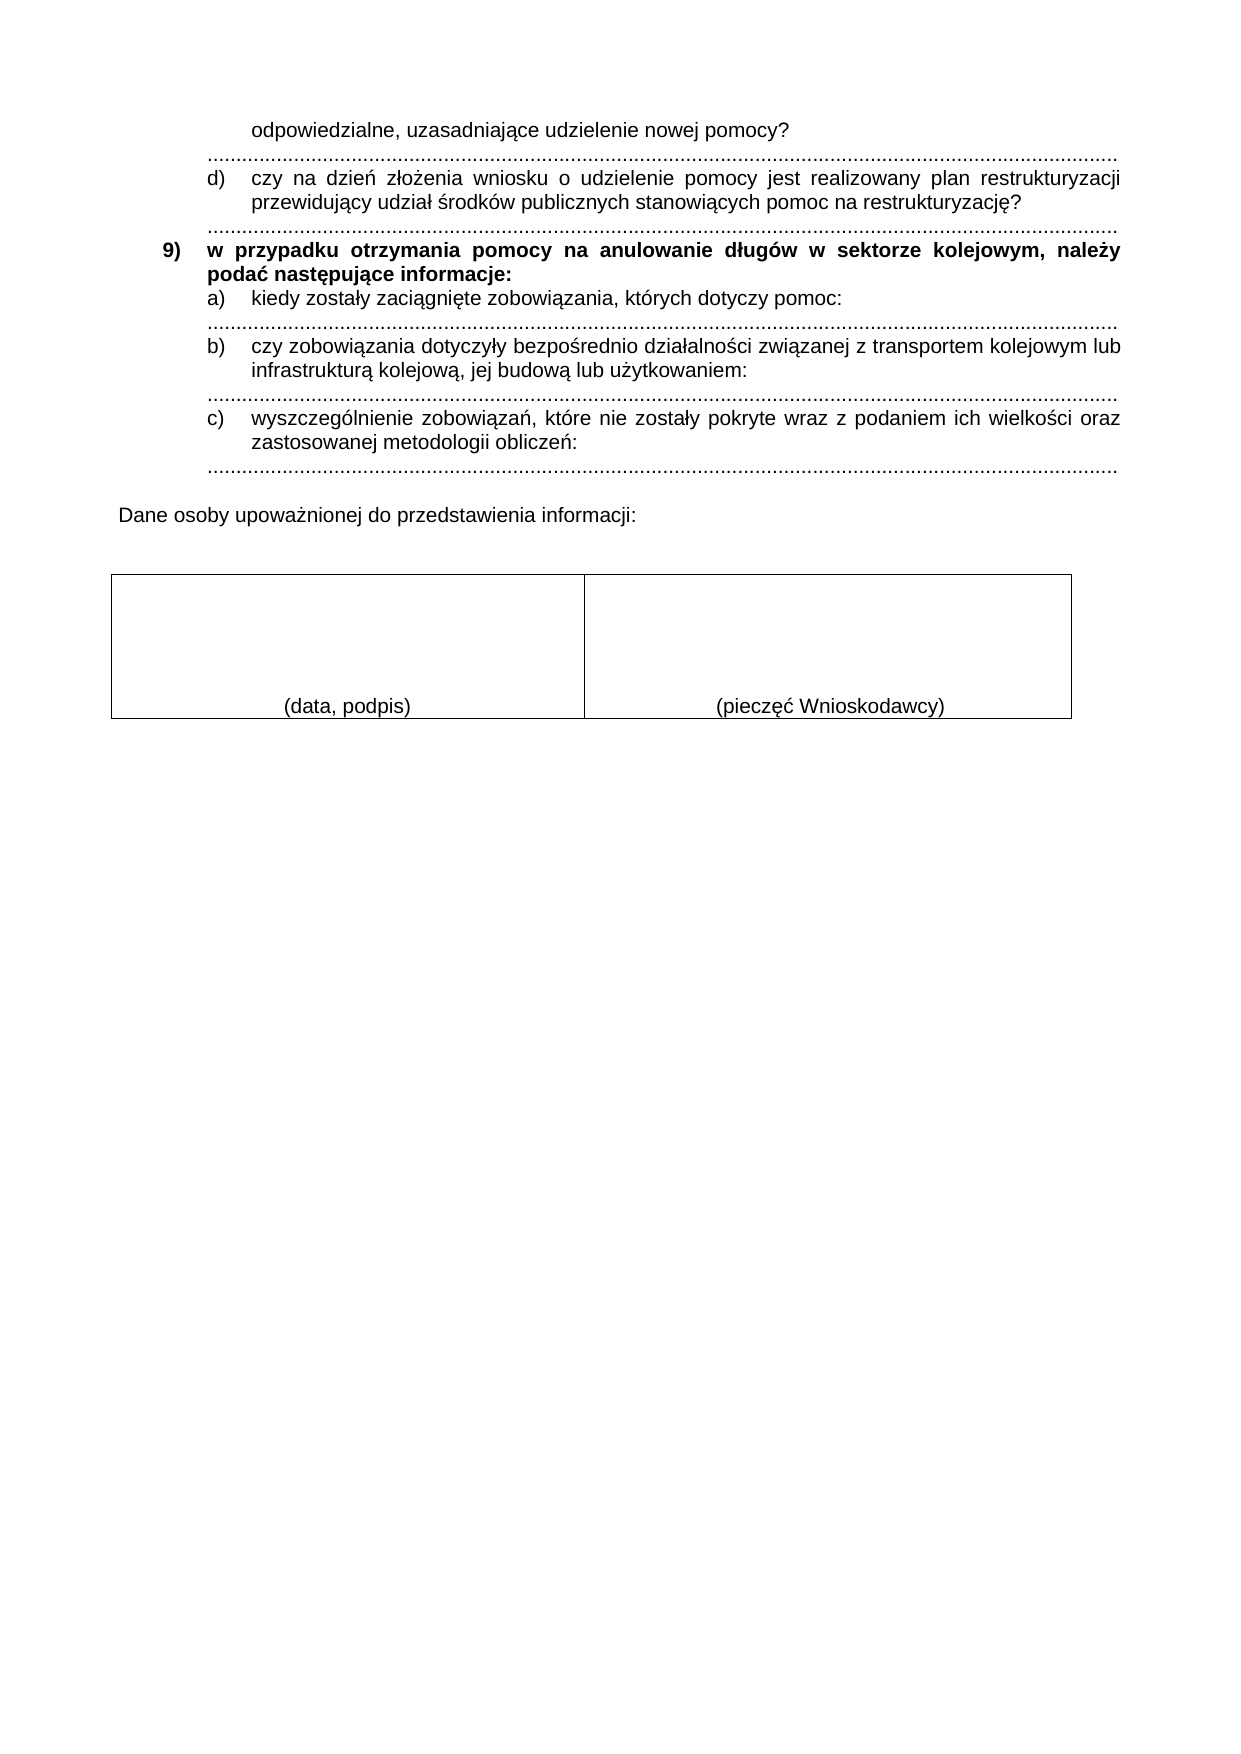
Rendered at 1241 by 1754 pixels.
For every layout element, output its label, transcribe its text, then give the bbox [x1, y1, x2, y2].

text .............................................................................................................................................................. [207, 214, 1122, 238]
text d) czy na dzień złożenia wniosku o udzielenie pomocy jest realizowany plan restrukturyzacji przewidujący udział środków publicznych stanowiących pomoc na restrukturyzację? [207, 166, 1122, 214]
text .............................................................................................................................................................. [207, 310, 1122, 334]
text .............................................................................................................................................................. [207, 142, 1122, 166]
text a) kiedy zostały zaciągnięte zobowiązania, których dotyczy pomoc: [207, 286, 1122, 310]
text c) wyszczególnienie zobowiązań, które nie zostały pokryte wraz z podaniem ich wielkości oraz zastosowanej metodologii obliczeń: [207, 406, 1122, 453]
table_header (data, podpis) [112, 575, 584, 718]
text .............................................................................................................................................................. [207, 453, 1122, 477]
text b) czy zobowiązania dotyczyły bezpośrednio działalności związanej z transportem kolejowym lub infrastrukturą kolejową, jej budową lub użytkowaniem: [207, 334, 1122, 382]
text Dane osoby upoważnionej do przedstawienia informacji: [118, 502, 1122, 526]
text 9) w przypadku otrzymania pomocy na anulowanie długów w sektorze kolejowym, należy podać następujące informacje: [162, 238, 1122, 286]
text odpowiedzialne, uzasadniające udzielenie nowej pomocy? [207, 118, 1122, 142]
table_header (pieczęć Wnioskodawcy) [585, 575, 1071, 718]
text .............................................................................................................................................................. [207, 382, 1122, 406]
